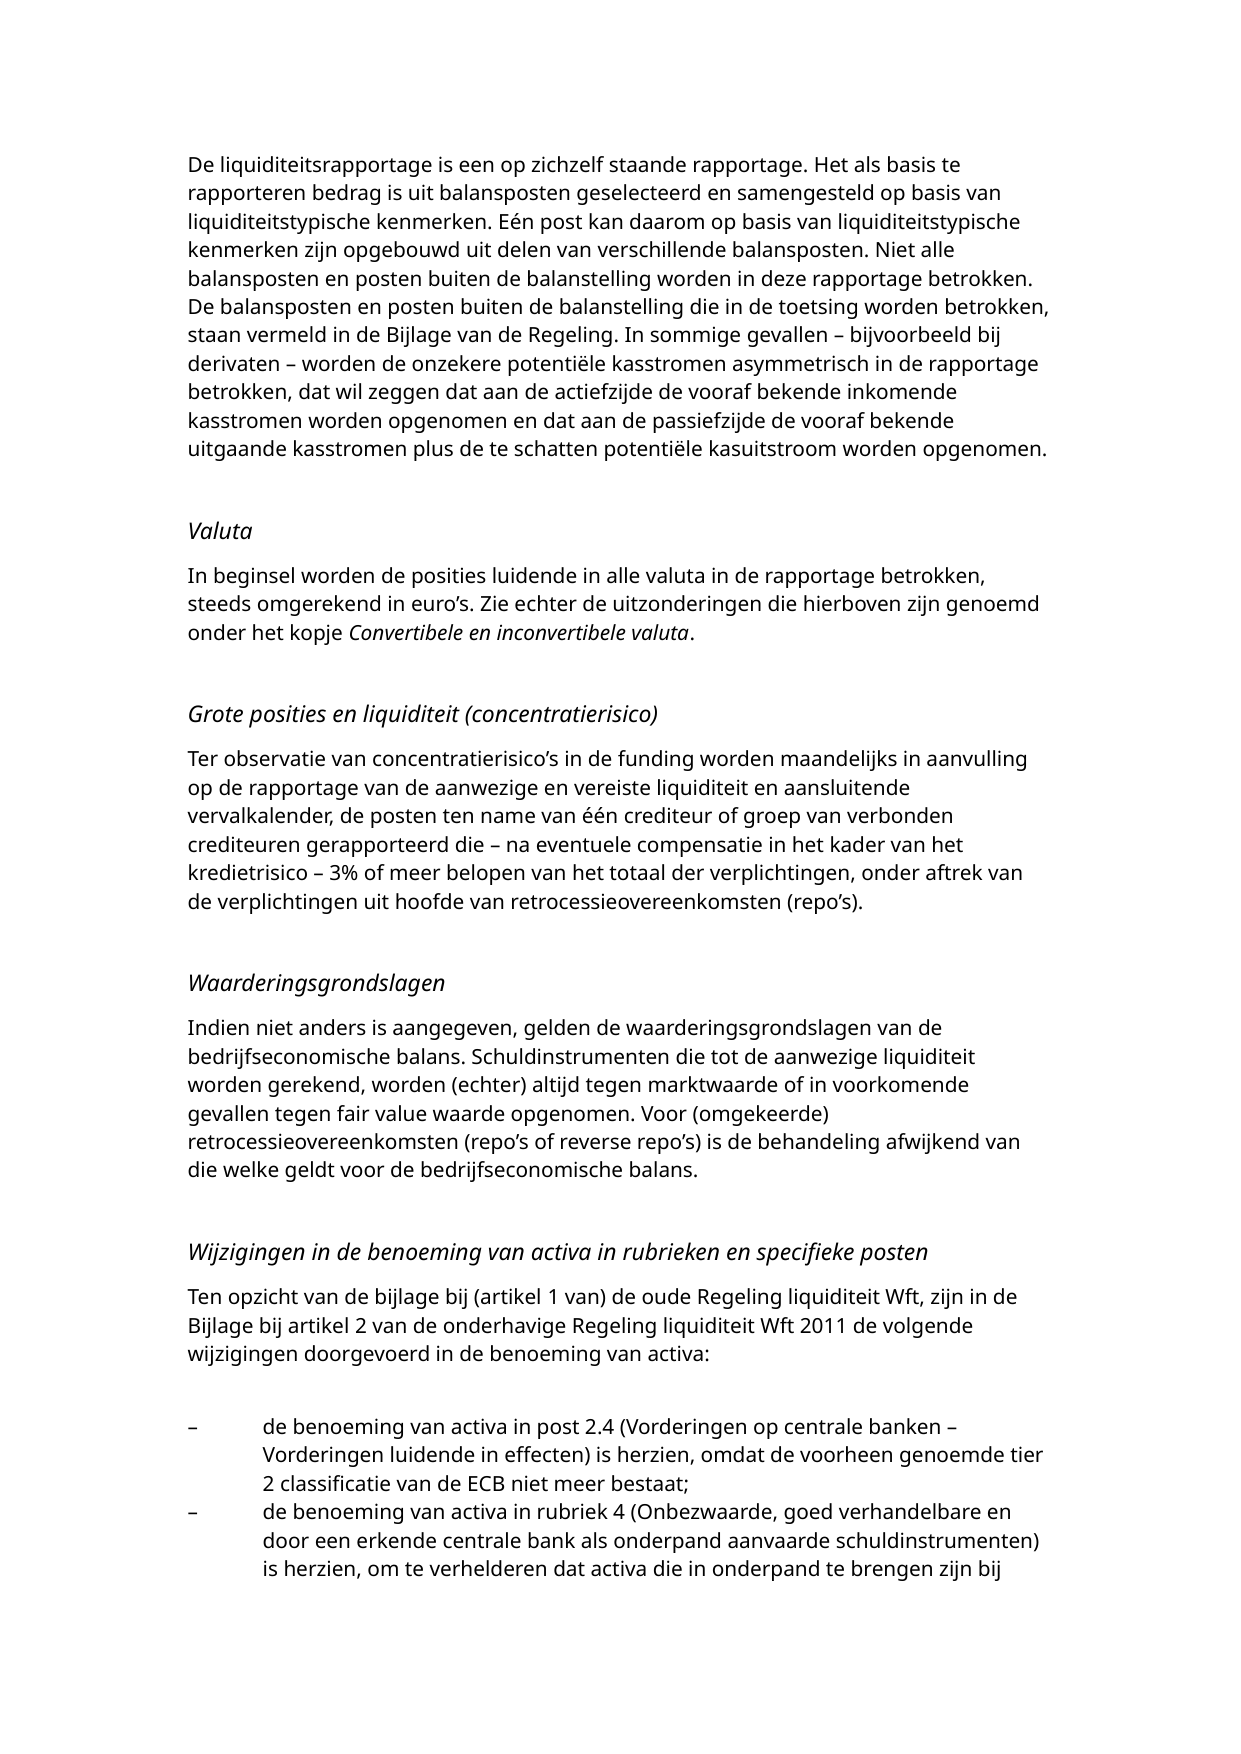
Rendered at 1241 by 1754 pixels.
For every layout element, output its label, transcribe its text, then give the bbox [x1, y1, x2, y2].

text De rapportage is gebaseerd op systematisch toegepaste uitgangspunten en vindt plaats aan de hand van de door DNB ter beschikking gestelde rapportageformulieren en de onderhavige toelichting bij de posten in de Bijlage. [187, 508, 1053, 593]
subtitle Grote posities en liquiditeit (concentratierisico) [187, 1342, 1053, 1373]
list de periode van twee maanden volgend op de maandperiode; [262, 307, 1053, 336]
list de kasinstroom en kasuitstroom over de volgende termijnen: [187, 279, 1053, 307]
list de periode die volgt op de onder 3° genoemde periode. [262, 449, 1053, 478]
text De onderscheiden posten en daaraan gerelateerde aanwezige en vereiste liquiditeit, worden op basis van de Regeling staten financiële ondernemingen Wft maandelijks gerapporteerd door middel van een liquiditeitsrapportage. In deze rapportage worden ook de ongewogen bedragen in de vervalkalender op basis van de contractuele looptijden gerapporteerd, uitgesplitst voor ongewogen bedragen tot en met een jaar, respectievelijk niet uitgesplitst voor ongewogen bedragen langer een jaar. Gerapporteerd worden: [187, 150, 1053, 207]
text Ter observatie van concentratierisico’s in de funding worden maandelijks in aanvulling op de rapportage van de aanwezige en vereiste liquiditeit en aansluitende vervalkalender, de posten ten name van één crediteur of groep van verbonden crediteuren gerapporteerd die – na eventuele compensatie in het kader van het kredietrisico – 3% of meer belopen van het totaal der verplichtingen, onder aftrek van de verplichtingen uit hoofde van retrocessieovereenkomsten (repo’s). [187, 1388, 1053, 1559]
list de aanwezige liquiditeit en de vereiste liquiditeit over de weekperiode en de maandperiode; en [187, 222, 1053, 279]
list de periode van drie maanden volgend op de onder 1° genoemde periode; [262, 336, 1053, 392]
text Van de betrokken financiële ondernemingen wordt verwacht dat de rapportage is gebaseerd op zorgvuldig gekozen, realistische en consistent toegepaste beleidsuitgangspunten. Dat geldt in het bijzonder waar keuzemogelijkheden aanwezig zijn, bijvoorbeeld met betrekking tot het volledig of naar rato betrekken van joint ventures in de liquiditeitsrapportage of met betrekking tot het al dan niet in deze rapportage betrekken van de te ontvangen of te betalen rente. [187, 593, 1053, 764]
text In beginsel worden de posities luidende in alle valuta in de rapportage betrokken, steeds omgerekend in euro’s. Zie echter de uitzonderingen die hierboven zijn genoemd onder het kopje Convertibele en inconvertibele valuta. [187, 1205, 1053, 1290]
text De liquiditeitsrapportage is een op zichzelf staande rapportage. Het als basis te rapporteren bedrag is uit balansposten geselecteerd en samengesteld op basis van liquiditeitstypische kenmerken. Eén post kan daarom op basis van liquiditeitstypische kenmerken zijn opgebouwd uit delen van verschillende balansposten. Niet alle balansposten en posten buiten de balanstelling worden in deze rapportage betrokken. De balansposten en posten buiten de balanstelling die in de toetsing worden betrokken, staan vermeld in de Bijlage van de Regeling. In sommige gevallen – bijvoorbeeld bij derivaten – worden de onzekere potentiële kasstromen asymmetrisch in de rapportage betrokken, dat wil zeggen dat aan de actiefzijde de vooraf bekende inkomende kasstromen worden opgenomen en dat aan de passiefzijde de vooraf bekende uitgaande kasstromen plus de te schatten potentiële kasuitstroom worden opgenomen. [187, 794, 1053, 1107]
list de periode van zes maanden volgend op de onder 2° genoemde periode; en [262, 392, 1053, 449]
subtitle Valuta [187, 1158, 1053, 1190]
